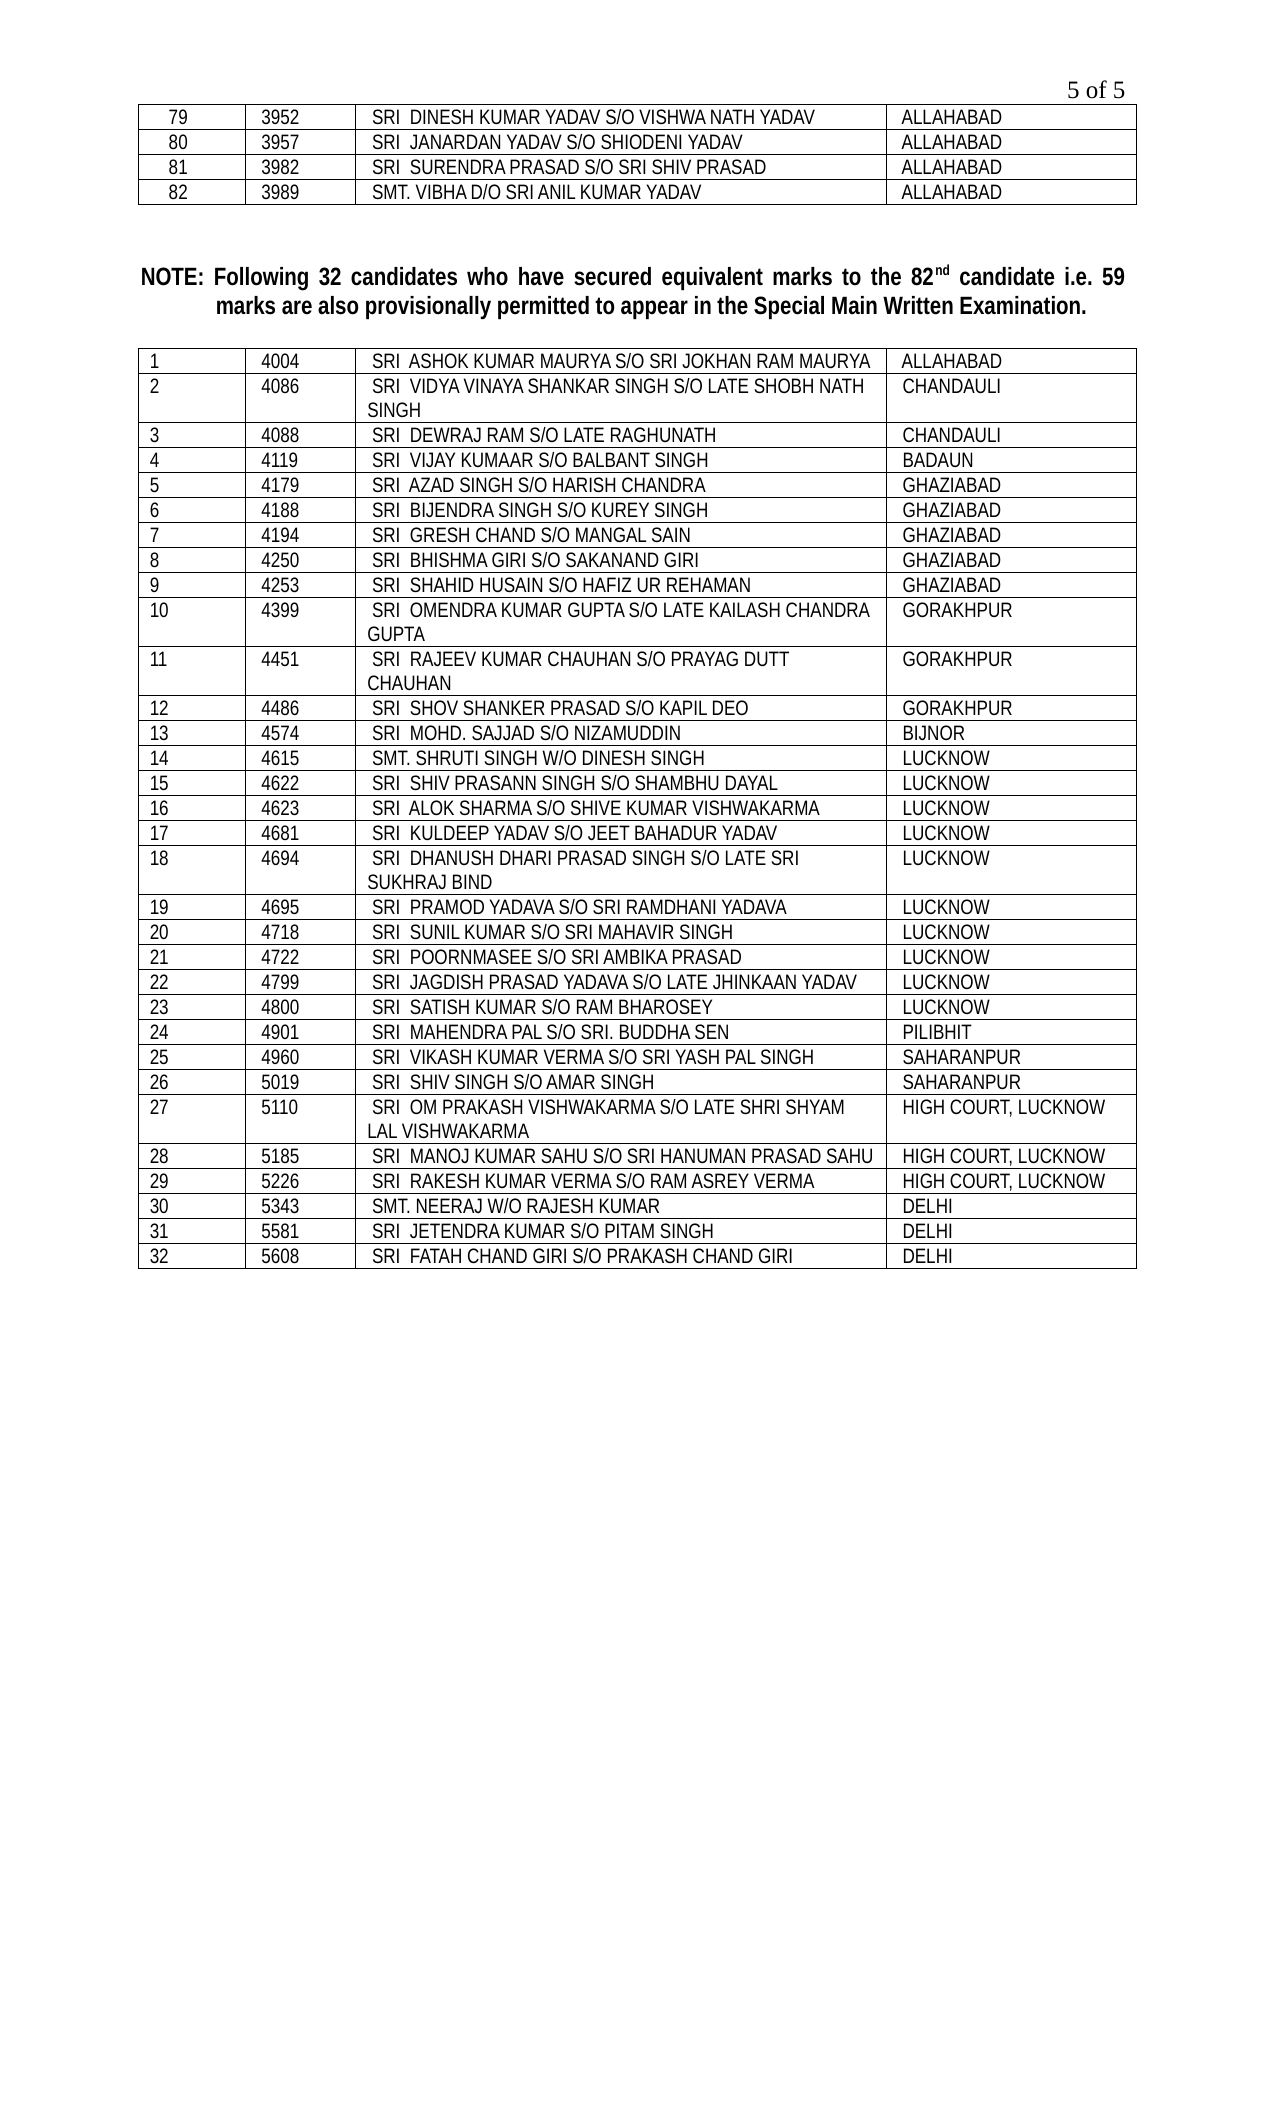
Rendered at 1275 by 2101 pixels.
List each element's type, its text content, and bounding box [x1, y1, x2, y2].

table_cell SRI VIKASH KUMAR VERMA S/O SRI YASH PAL SINGH [356, 1045, 886, 1069]
table_cell 4722 [246, 945, 355, 969]
table_cell SAHARANPUR [887, 1045, 1136, 1069]
table_cell 3957 [246, 130, 355, 154]
table_cell SRI JAGDISH PRASAD YADAVA S/O LATE JHINKAAN YADAV [356, 970, 886, 994]
table_cell 13 [139, 721, 245, 745]
table_cell ALLAHABAD [887, 105, 1136, 129]
table_cell SRI POORNMASEE S/O SRI AMBIKA PRASAD [356, 945, 886, 969]
table_header SRI ASHOK KUMAR MAURYA S/O SRI JOKHAN RAM MAURYA [356, 349, 886, 373]
table_cell SRI PRAMOD YADAVA S/O SRI RAMDHANI YADAVA [356, 895, 886, 919]
table_cell BADAUN [887, 448, 1136, 472]
table_cell SRI FATAH CHAND GIRI S/O PRAKASH CHAND GIRI [356, 1244, 886, 1268]
table_cell LUCKNOW [887, 920, 1136, 944]
table_cell 7 [139, 523, 245, 547]
table_cell SRI SHIV PRASANN SINGH S/O SHAMBHU DAYAL [356, 771, 886, 795]
table_cell 5185 [246, 1144, 355, 1168]
table_cell SMT. NEERAJ W/O RAJESH KUMAR [356, 1194, 886, 1218]
table_cell GORAKHPUR [887, 696, 1136, 720]
table_cell LUCKNOW [887, 821, 1136, 845]
table_cell CHANDAULI [887, 374, 1136, 422]
table_cell 4623 [246, 796, 355, 820]
table_cell 4 [139, 448, 245, 472]
table_cell SMT. SHRUTI SINGH W/O DINESH SINGH [356, 746, 886, 770]
table_cell 15 [139, 771, 245, 795]
table_cell 4188 [246, 498, 355, 522]
table_cell 14 [139, 746, 245, 770]
table_cell 3 [139, 423, 245, 447]
table_cell 16 [139, 796, 245, 820]
table_cell 2 [139, 374, 245, 422]
table_cell SRI SUNIL KUMAR S/O SRI MAHAVIR SINGH [356, 920, 886, 944]
table_cell 4695 [246, 895, 355, 919]
table_cell GHAZIABAD [887, 523, 1136, 547]
table_cell ALLAHABAD [887, 180, 1136, 204]
table_cell SRI AZAD SINGH S/O HARISH CHANDRA [356, 473, 886, 497]
table_cell DELHI [887, 1194, 1136, 1218]
table_cell 5343 [246, 1194, 355, 1218]
table_cell SRI BIJENDRA SINGH S/O KUREY SINGH [356, 498, 886, 522]
table_cell 22 [139, 970, 245, 994]
table_cell 80 [139, 130, 245, 154]
table_cell SRI SHIV SINGH S/O AMAR SINGH [356, 1070, 886, 1094]
table_cell 25 [139, 1045, 245, 1069]
table_header ALLAHABAD [887, 349, 1136, 373]
table_cell 4901 [246, 1020, 355, 1044]
table_cell GHAZIABAD [887, 473, 1136, 497]
text NOTE: Following 32 candidates who have secured equivalent marks to the 82nd candidate i.e. 59 marks are also provisionally permitted to appear in the Special Main Written Examination. [141, 262, 1125, 319]
table_cell 32 [139, 1244, 245, 1268]
table_cell 5110 [246, 1095, 355, 1143]
table_cell CHANDAULI [887, 423, 1136, 447]
table_cell 18 [139, 846, 245, 894]
table_cell 9 [139, 573, 245, 597]
table_cell HIGH COURT, LUCKNOW [887, 1095, 1136, 1143]
table_cell SRI JETENDRA KUMAR S/O PITAM SINGH [356, 1219, 886, 1243]
table_cell SRI RAKESH KUMAR VERMA S/O RAM ASREY VERMA [356, 1169, 886, 1193]
table_cell 3982 [246, 155, 355, 179]
table_cell LUCKNOW [887, 746, 1136, 770]
table_cell 17 [139, 821, 245, 845]
table_cell 4250 [246, 548, 355, 572]
table_cell 5 [139, 473, 245, 497]
table_cell PILIBHIT [887, 1020, 1136, 1044]
table_cell LUCKNOW [887, 970, 1136, 994]
table_cell 5019 [246, 1070, 355, 1094]
table_cell LUCKNOW [887, 995, 1136, 1019]
table_cell 29 [139, 1169, 245, 1193]
table_cell 21 [139, 945, 245, 969]
table_cell 4119 [246, 448, 355, 472]
table_cell BIJNOR [887, 721, 1136, 745]
table_cell LUCKNOW [887, 846, 1136, 894]
table_cell 4694 [246, 846, 355, 894]
table_cell LUCKNOW [887, 895, 1136, 919]
table_cell GORAKHPUR [887, 598, 1136, 646]
table_cell SRI DEWRAJ RAM S/O LATE RAGHUNATH [356, 423, 886, 447]
table_cell SRI JANARDAN YADAV S/O SHIODENI YADAV [356, 130, 886, 154]
table_cell 31 [139, 1219, 245, 1243]
table_cell 4681 [246, 821, 355, 845]
table_cell SRI GRESH CHAND S/O MANGAL SAIN [356, 523, 886, 547]
table_cell 5226 [246, 1169, 355, 1193]
table_cell 5608 [246, 1244, 355, 1268]
table_cell 20 [139, 920, 245, 944]
table_cell 12 [139, 696, 245, 720]
table_cell SRI OMENDRA KUMAR GUPTA S/O LATE KAILASH CHANDRA GUPTA [356, 598, 886, 646]
table_cell SRI BHISHMA GIRI S/O SAKANAND GIRI [356, 548, 886, 572]
table_cell SRI VIDYA VINAYA SHANKAR SINGH S/O LATE SHOBH NATH SINGH [356, 374, 886, 422]
table_cell 4574 [246, 721, 355, 745]
table_cell SRI DINESH KUMAR YADAV S/O VISHWA NATH YADAV [356, 105, 886, 129]
table_cell ALLAHABAD [887, 130, 1136, 154]
table_cell 4622 [246, 771, 355, 795]
table_cell 10 [139, 598, 245, 646]
table_cell 4086 [246, 374, 355, 422]
table_cell SRI MOHD. SAJJAD S/O NIZAMUDDIN [356, 721, 886, 745]
table_cell SMT. VIBHA D/O SRI ANIL KUMAR YADAV [356, 180, 886, 204]
table_cell GORAKHPUR [887, 647, 1136, 695]
table_cell LUCKNOW [887, 945, 1136, 969]
table_cell SRI OM PRAKASH VISHWAKARMA S/O LATE SHRI SHYAM LAL VISHWAKARMA [356, 1095, 886, 1143]
table_cell 5581 [246, 1219, 355, 1243]
table_cell SRI MANOJ KUMAR SAHU S/O SRI HANUMAN PRASAD SAHU [356, 1144, 886, 1168]
table_cell HIGH COURT, LUCKNOW [887, 1169, 1136, 1193]
table_cell 4960 [246, 1045, 355, 1069]
table_cell GHAZIABAD [887, 548, 1136, 572]
table_cell ALLAHABAD [887, 155, 1136, 179]
table_header 4004 [246, 349, 355, 373]
table_cell 4718 [246, 920, 355, 944]
table_cell GHAZIABAD [887, 573, 1136, 597]
table_cell 26 [139, 1070, 245, 1094]
table_cell 19 [139, 895, 245, 919]
table_cell LUCKNOW [887, 771, 1136, 795]
table_header 1 [139, 349, 245, 373]
table_cell 4253 [246, 573, 355, 597]
table_cell SRI VIJAY KUMAAR S/O BALBANT SINGH [356, 448, 886, 472]
table_cell 4486 [246, 696, 355, 720]
table_cell SRI SATISH KUMAR S/O RAM BHAROSEY [356, 995, 886, 1019]
table_cell 24 [139, 1020, 245, 1044]
table_cell SRI KULDEEP YADAV S/O JEET BAHADUR YADAV [356, 821, 886, 845]
table_cell 4399 [246, 598, 355, 646]
table_cell 28 [139, 1144, 245, 1168]
table_cell 79 [139, 105, 245, 129]
table_cell 4088 [246, 423, 355, 447]
table_cell SRI SHAHID HUSAIN S/O HAFIZ UR REHAMAN [356, 573, 886, 597]
table_cell SRI SURENDRA PRASAD S/O SRI SHIV PRASAD [356, 155, 886, 179]
table_cell 27 [139, 1095, 245, 1143]
table_cell 4615 [246, 746, 355, 770]
table_cell 6 [139, 498, 245, 522]
table_cell SRI ALOK SHARMA S/O SHIVE KUMAR VISHWAKARMA [356, 796, 886, 820]
table_cell 82 [139, 180, 245, 204]
table_cell 3989 [246, 180, 355, 204]
table_cell GHAZIABAD [887, 498, 1136, 522]
table_cell 11 [139, 647, 245, 695]
table_cell 4194 [246, 523, 355, 547]
table_cell 3952 [246, 105, 355, 129]
table_cell 23 [139, 995, 245, 1019]
table_cell 4800 [246, 995, 355, 1019]
table_cell LUCKNOW [887, 796, 1136, 820]
table_cell HIGH COURT, LUCKNOW [887, 1144, 1136, 1168]
table_cell SRI SHOV SHANKER PRASAD S/O KAPIL DEO [356, 696, 886, 720]
table_cell 81 [139, 155, 245, 179]
table_cell 30 [139, 1194, 245, 1218]
table_cell 4179 [246, 473, 355, 497]
table_cell 4799 [246, 970, 355, 994]
table_cell DELHI [887, 1244, 1136, 1268]
table_cell SRI MAHENDRA PAL S/O SRI. BUDDHA SEN [356, 1020, 886, 1044]
table_cell SRI RAJEEV KUMAR CHAUHAN S/O PRAYAG DUTT CHAUHAN [356, 647, 886, 695]
table_cell 8 [139, 548, 245, 572]
table_cell 4451 [246, 647, 355, 695]
table_cell SAHARANPUR [887, 1070, 1136, 1094]
table_cell DELHI [887, 1219, 1136, 1243]
table_cell SRI DHANUSH DHARI PRASAD SINGH S/O LATE SRI SUKHRAJ BIND [356, 846, 886, 894]
